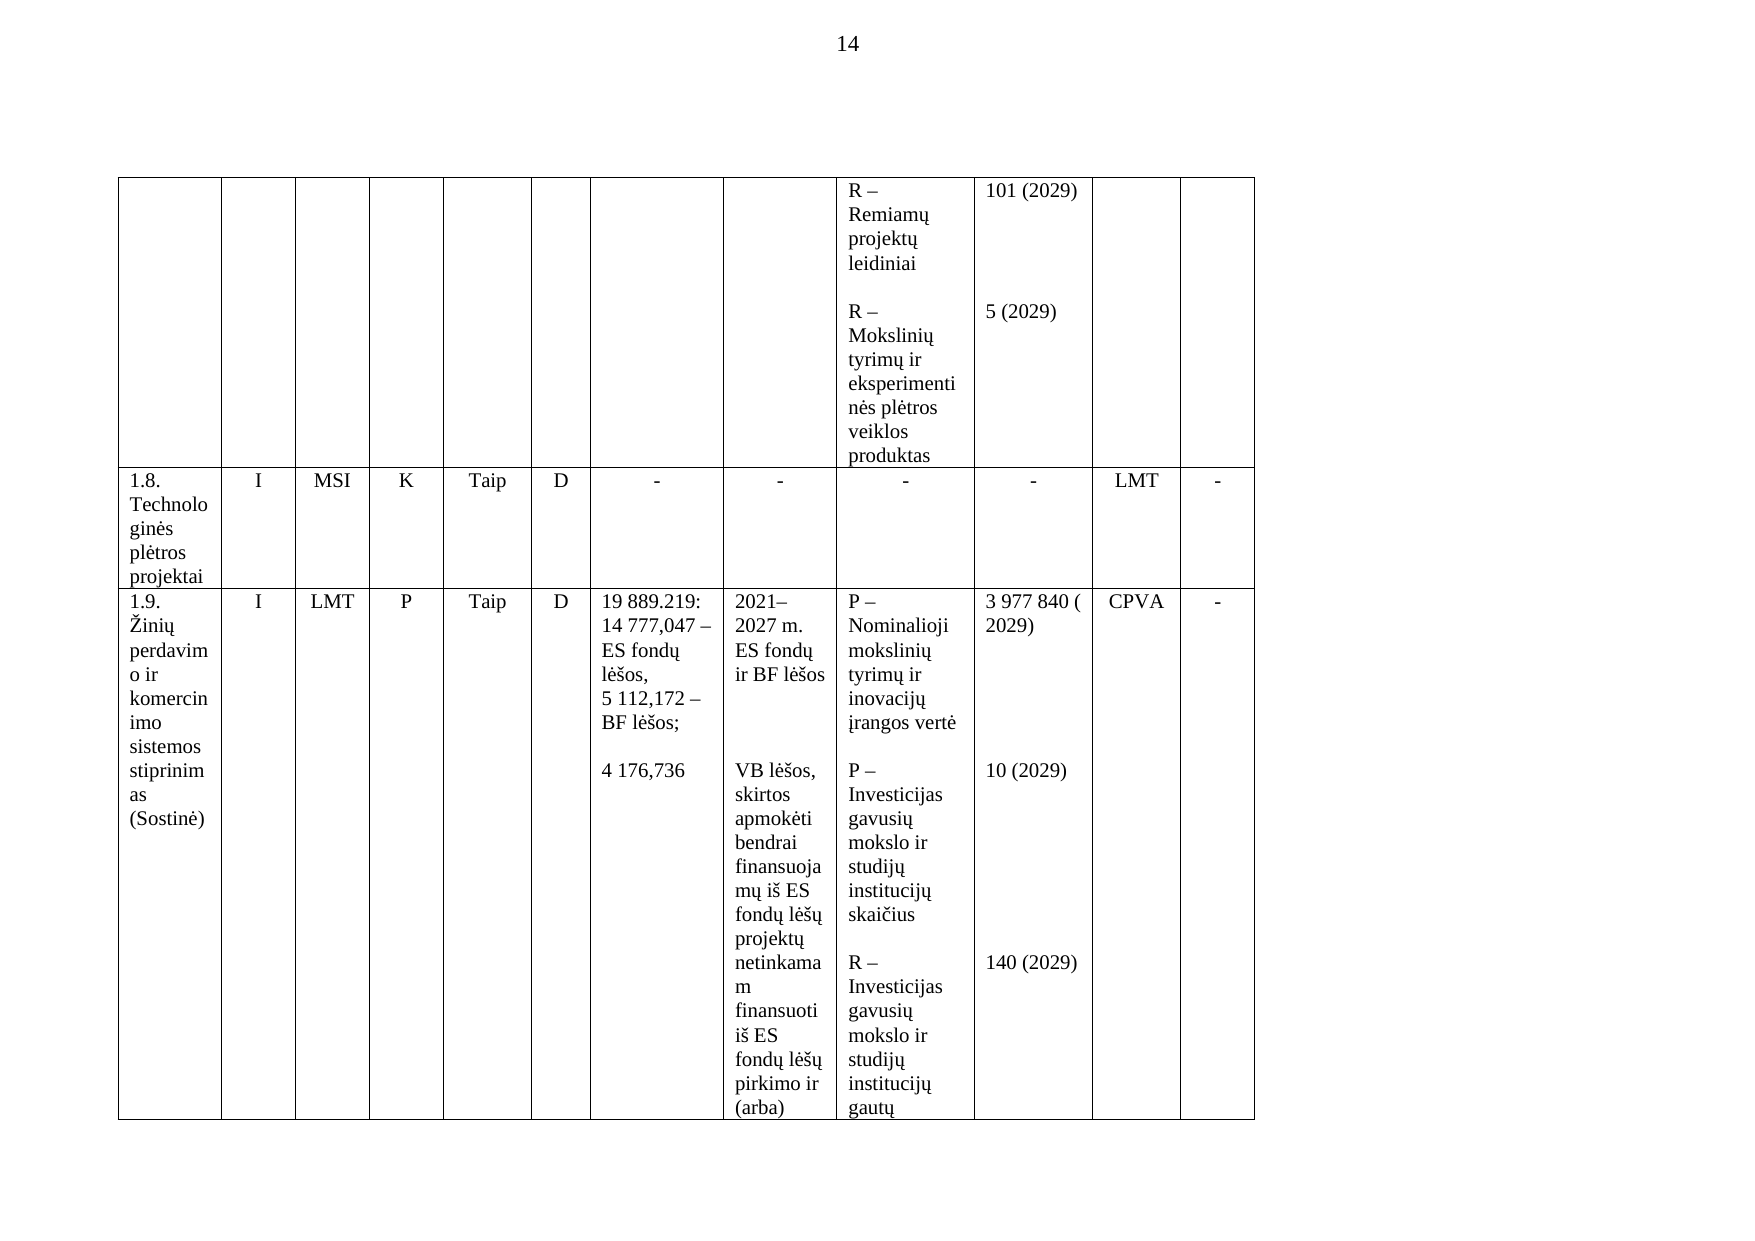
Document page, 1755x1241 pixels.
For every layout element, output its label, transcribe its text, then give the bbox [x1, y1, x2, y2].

table_cell K [370, 468, 443, 588]
table_cell 101 (2029) 5 (2029) [975, 178, 1092, 467]
table_cell D [532, 589, 590, 1119]
table_cell [1093, 178, 1180, 467]
table_cell [591, 178, 723, 467]
table_cell [444, 178, 531, 467]
table_cell 1.8. Technologinės plėtros projektai [119, 468, 221, 588]
table_cell 3 977 840 (2029) 10 (2029) 140 (2029) [975, 589, 1092, 1119]
table_cell P – Nominalioji mokslinių tyrimų ir inovacijų įrangos vertė P – Investicijas gavusių mokslo ir studijų institucijų skaičius R – Investicijas gavusių mokslo ir studijų institucijų gautų [837, 589, 974, 1119]
table_cell 19 889.219: 14 777,047 – ES fondų lėšos, 5 112,172 – BF lėšos; 4 176,736 [591, 589, 723, 1119]
table_cell [532, 178, 590, 467]
table_cell - [1181, 589, 1254, 1119]
table_cell [222, 178, 295, 467]
table_cell - [837, 468, 974, 588]
table_cell - [975, 468, 1092, 588]
table_cell [724, 178, 836, 467]
table_cell Taip [444, 589, 531, 1119]
table_cell I [222, 468, 295, 588]
table_cell - [1181, 178, 1254, 467]
table_cell LMT [1093, 468, 1180, 588]
table_cell LMT [296, 589, 369, 1119]
table_cell R – Remiamų projektų leidiniai R – Mokslinių tyrimų ir eksperimentinės plėtros veiklos produktas [837, 178, 974, 467]
table_cell P [370, 589, 443, 1119]
table_cell [370, 178, 443, 467]
table_cell - [591, 468, 723, 588]
table_cell [296, 178, 369, 467]
table_cell Taip [444, 468, 531, 588]
table_cell I [222, 589, 295, 1119]
table_cell [119, 178, 221, 467]
table_cell - [1181, 468, 1254, 588]
table_cell D [532, 468, 590, 588]
table_cell MSI [296, 468, 369, 588]
table_cell 1.9. Žinių perdavimo ir komercinimo sistemos stiprinimas (Sostinė) [119, 589, 221, 1119]
table_cell - [724, 468, 836, 588]
table_cell 2021–2027 m. ES fondų ir BF lėšos VB lėšos, skirtos apmokėti bendrai finansuojamų iš ES fondų lėšų projektų netinkamam finansuoti iš ES fondų lėšų pirkimo ir (arba) [724, 589, 836, 1119]
table_cell CPVA [1093, 589, 1180, 1119]
